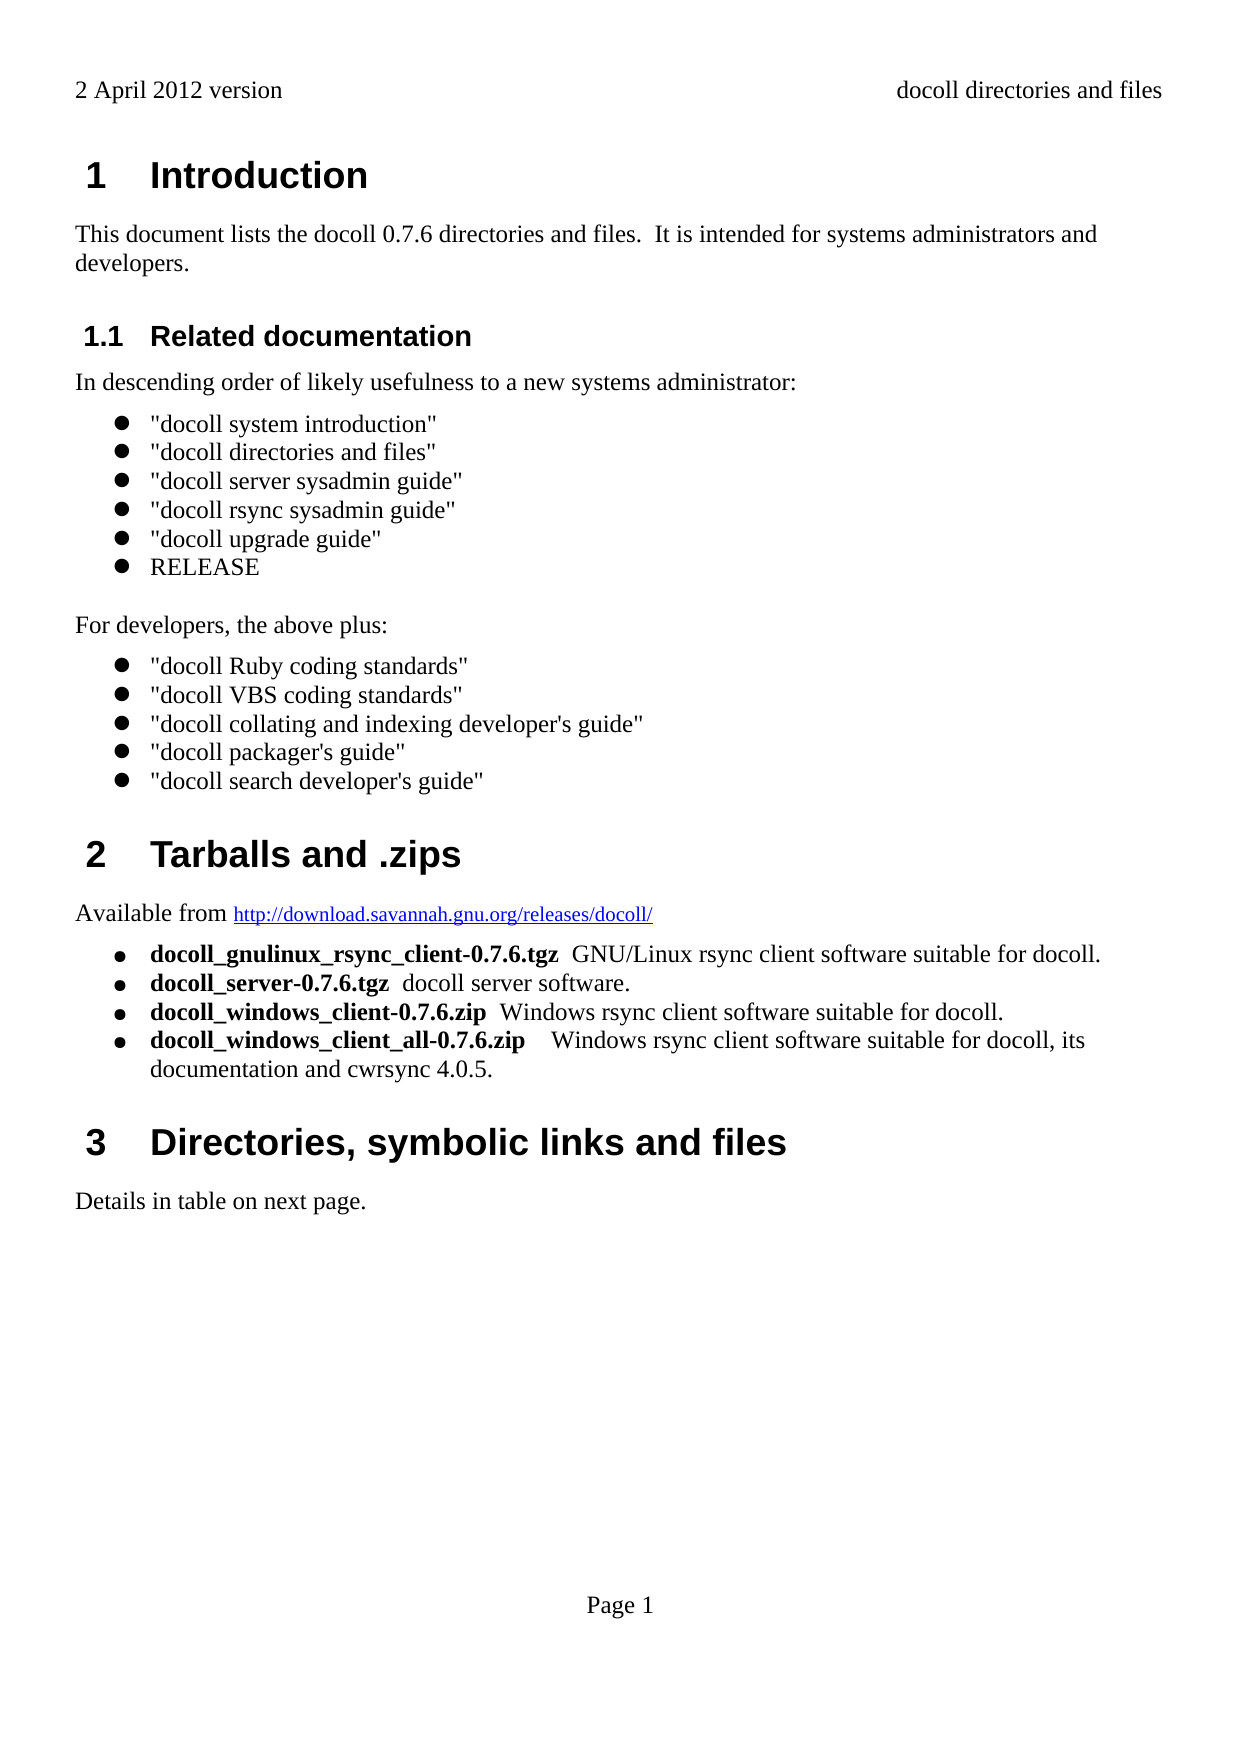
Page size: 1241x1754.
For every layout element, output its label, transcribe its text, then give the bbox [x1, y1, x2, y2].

list "docoll VBS coding standards" [112, 680, 1165, 709]
subtitle Tarballs and .zips [75, 832, 1165, 876]
list "docoll directories and files" [112, 437, 1165, 466]
list "docoll collating and indexing developer's guide" [112, 709, 1165, 737]
text In descending order of likely usefulness to a new systems administrator: [75, 367, 1165, 396]
list "docoll system introduction" [112, 409, 1165, 437]
list RELEASE [112, 552, 1165, 610]
text For developers, the above plus: [75, 610, 1165, 639]
subtitle Directories, symbolic links and files [75, 1121, 1165, 1164]
list docoll_server-0.7.6.tgz docoll server software. [112, 968, 1165, 997]
list "docoll search developer's guide" [112, 766, 1165, 795]
subtitle Related documentation [75, 319, 1165, 352]
list "docoll Ruby coding standards" [112, 651, 1165, 680]
list docoll_gnulinux_rsync_client-0.7.6.tgz GNU/Linux rsync client software suitable for docoll. [112, 939, 1165, 968]
subtitle Introduction [75, 153, 1165, 196]
list "docoll rsync sysadmin guide" [112, 495, 1165, 524]
list "docoll server sysadmin guide" [112, 466, 1165, 495]
list "docoll packager's guide" [112, 737, 1165, 766]
text Available from http://download.savannah.gnu.org/releases/docoll/ [75, 898, 1165, 927]
text Details in table on next page. [75, 1186, 1165, 1215]
list docoll_windows_client-0.7.6.zip Windows rsync client software suitable for docoll. [112, 997, 1165, 1026]
list docoll_windows_client_all-0.7.6.zip Windows rsync client software suitable for docoll, its documentation and cwrsync 4.0.5. [112, 1026, 1165, 1083]
text This document lists the docoll 0.7.6 directories and files. It is intended for systems administrators and developers. [75, 219, 1165, 276]
list "docoll upgrade guide" [112, 524, 1165, 552]
